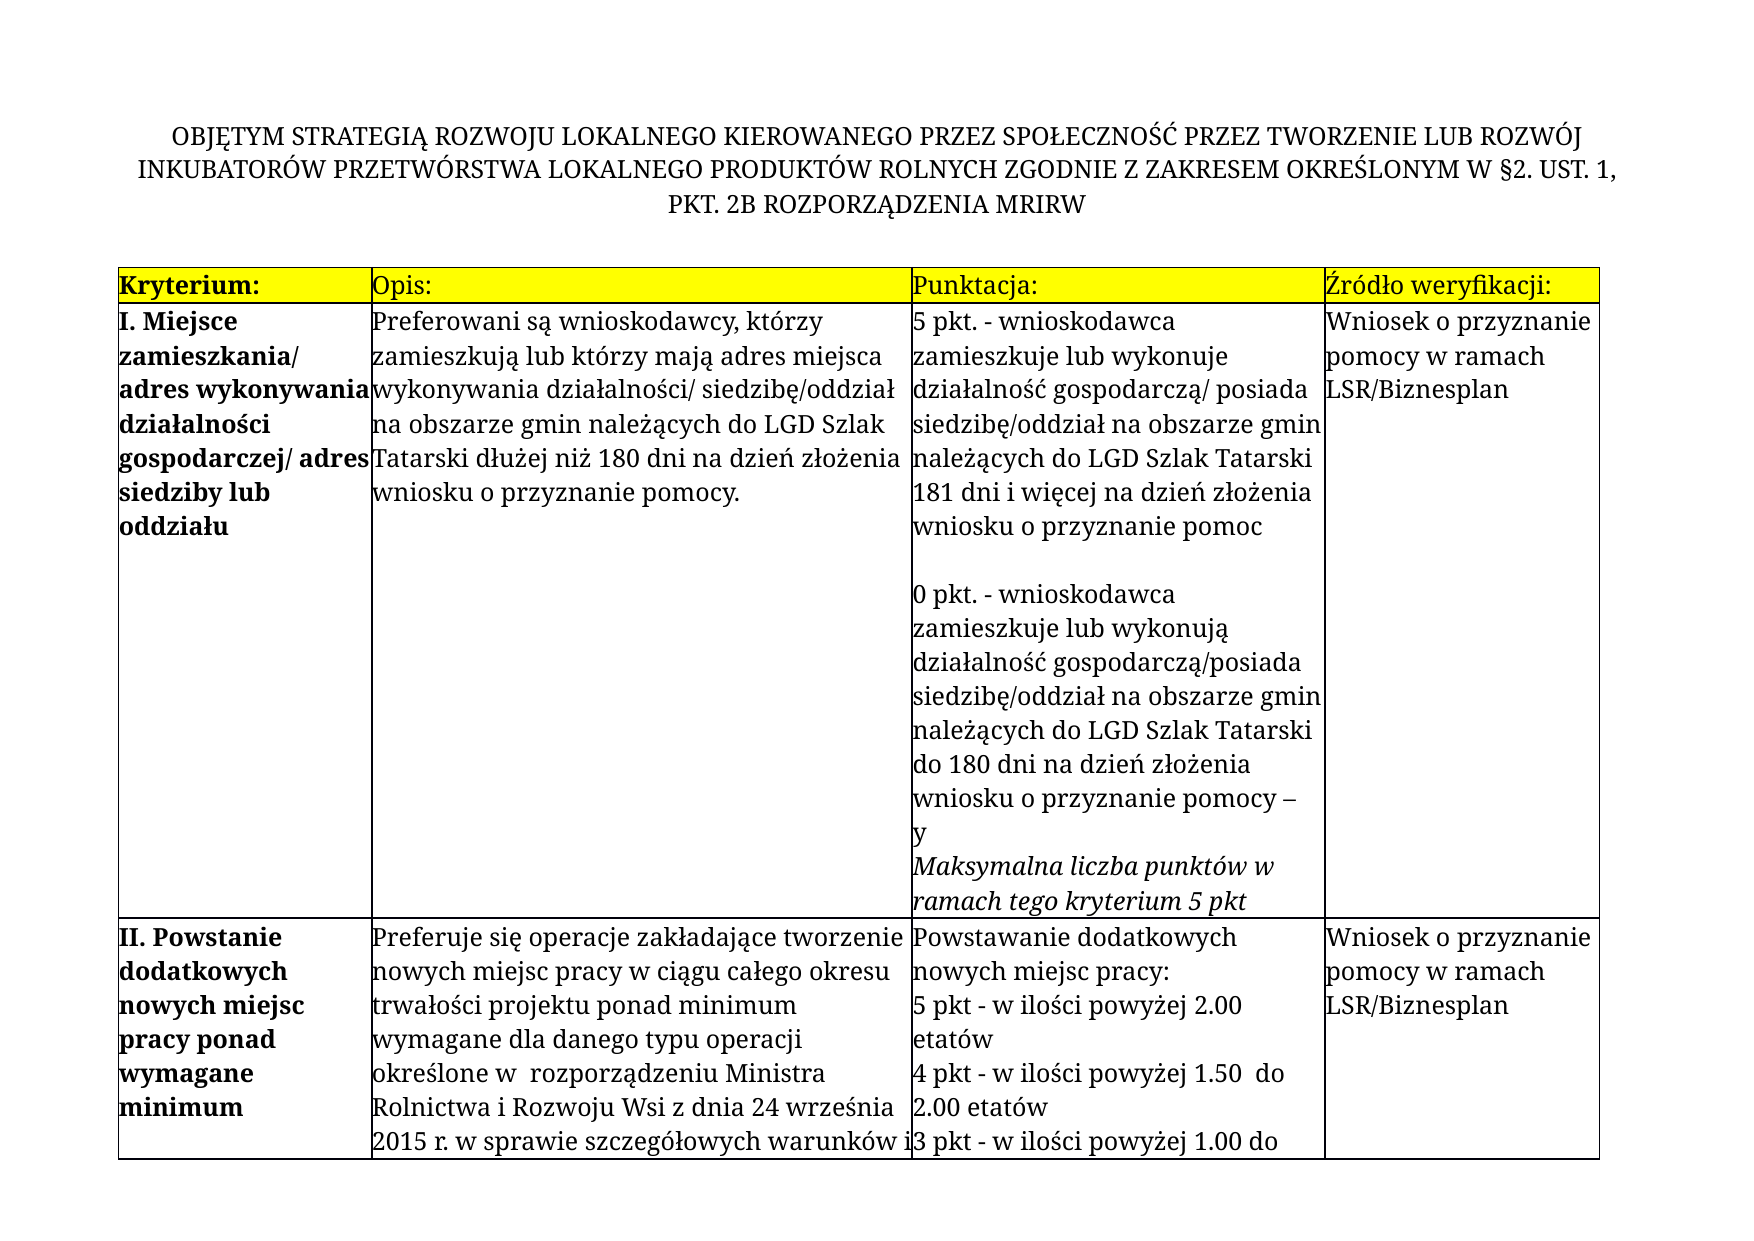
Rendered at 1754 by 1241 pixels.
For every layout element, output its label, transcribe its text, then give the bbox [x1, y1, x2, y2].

text OBJĘTYM STRATEGIĄ ROZWOJU LOKALNEGO KIEROWANEGO PRZEZ SPOŁECZNOŚĆ PRZEZ TWORZENIE LUB ROZWÓJ INKUBATORÓW PRZETWÓRSTWA LOKALNEGO PRODUKTÓW ROLNYCH ZGODNIE Z ZAKRESEM OKREŚLONYM W §2. UST. 1, PKT. 2B ROZPORZĄDZENIA MRIRW [118, 118, 1636, 220]
table_header Opis: [373, 268, 911, 302]
table_cell Wniosek o przyznanie pomocy w ramach LSR/Biznesplan [1326, 919, 1599, 1158]
table_header Kryterium: [119, 268, 371, 302]
table_cell Wniosek o przyznanie pomocy w ramach LSR/Biznesplan [1326, 304, 1599, 917]
table_cell II. Powstanie dodatkowych nowych miejsc pracy ponad wymagane minimum [119, 919, 371, 1158]
table_header Źródło weryfikacji: [1326, 268, 1599, 302]
table_cell Preferuje się operacje zakładające tworzenie nowych miejsc pracy w ciągu całego okresu trwałości projektu ponad minimum wymagane dla danego typu operacji określone w rozporządzeniu Ministra Rolnictwa i Rozwoju Wsi z dnia 24 września 2015 r. w sprawie szczegółowych warunków i [373, 919, 911, 1158]
table_cell I. Miejsce zamieszkania/ adres wykonywania działalności gospodarczej/ adres siedziby lub oddziału [119, 304, 371, 917]
table_cell 5 pkt. - wnioskodawca zamieszkuje lub wykonuje działalność gospodarczą/ posiada siedzibę/oddział na obszarze gmin należących do LGD Szlak Tatarski 181 dni i więcej na dzień złożenia wniosku o przyznanie pomoc 0 pkt. - wnioskodawca zamieszkuje lub wykonują działalność gospodarczą/posiada siedzibę/oddział na obszarze gmin należących do LGD Szlak Tatarski do 180 dni na dzień złożenia wniosku o przyznanie pomocy – y Maksymalna liczba punktów w ramach tego kryterium 5 pkt [913, 304, 1324, 917]
table_cell Preferowani są wnioskodawcy, którzy zamieszkują lub którzy mają adres miejsca wykonywania działalności/ siedzibę/oddział na obszarze gmin należących do LGD Szlak Tatarski dłużej niż 180 dni na dzień złożenia wniosku o przyznanie pomocy. [373, 304, 911, 917]
table_cell Powstawanie dodatkowych nowych miejsc pracy: 5 pkt - w ilości powyżej 2.00 etatów 4 pkt - w ilości powyżej 1.50 do 2.00 etatów 3 pkt - w ilości powyżej 1.00 do [913, 919, 1324, 1158]
table_header Punktacja: [913, 268, 1324, 302]
